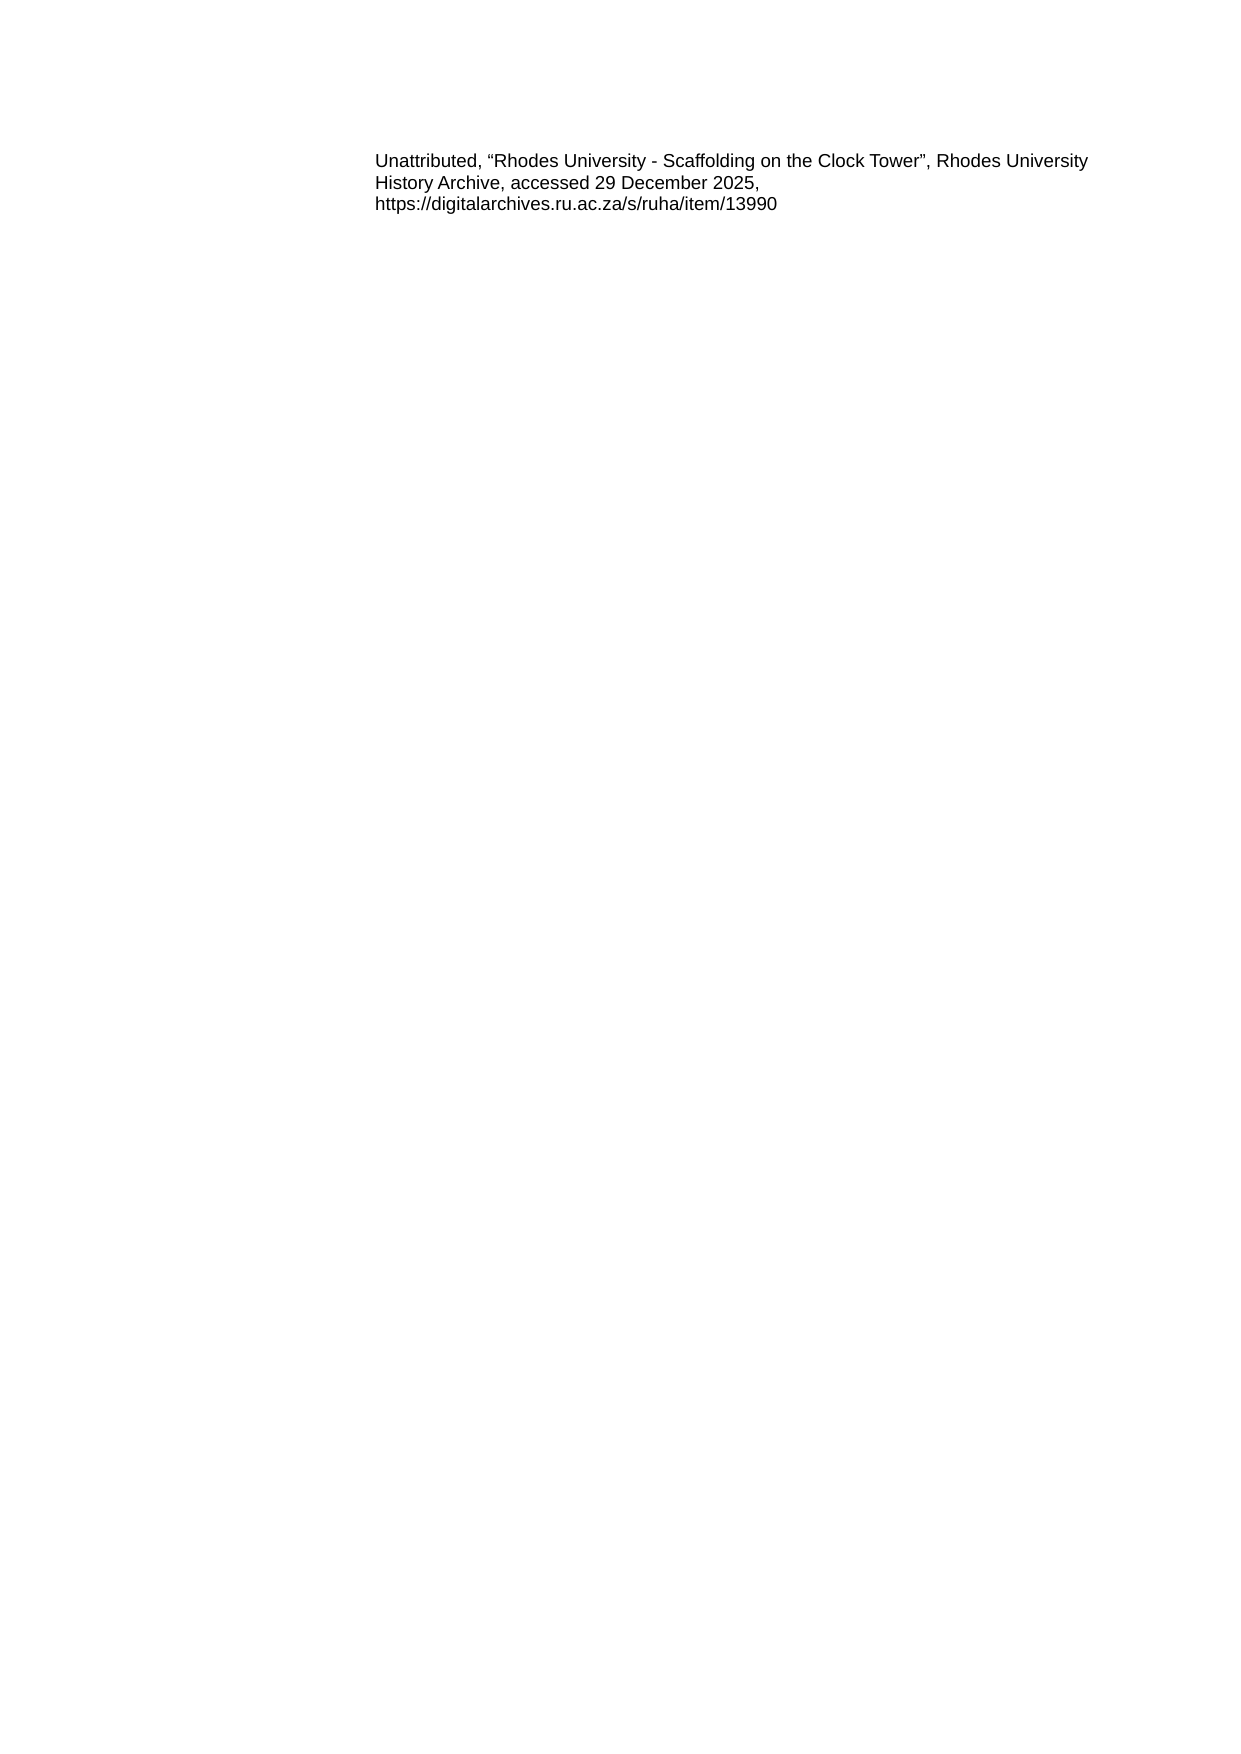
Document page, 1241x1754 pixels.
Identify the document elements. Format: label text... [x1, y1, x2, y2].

text Unattributed, “Rhodes University - Scaffolding on the Clock Tower”, Rhodes University History Archive, accessed 29 December 2025, https://digitalarchives.ru.ac.za/s/ruha/item/13990 [375, 150, 1090, 215]
